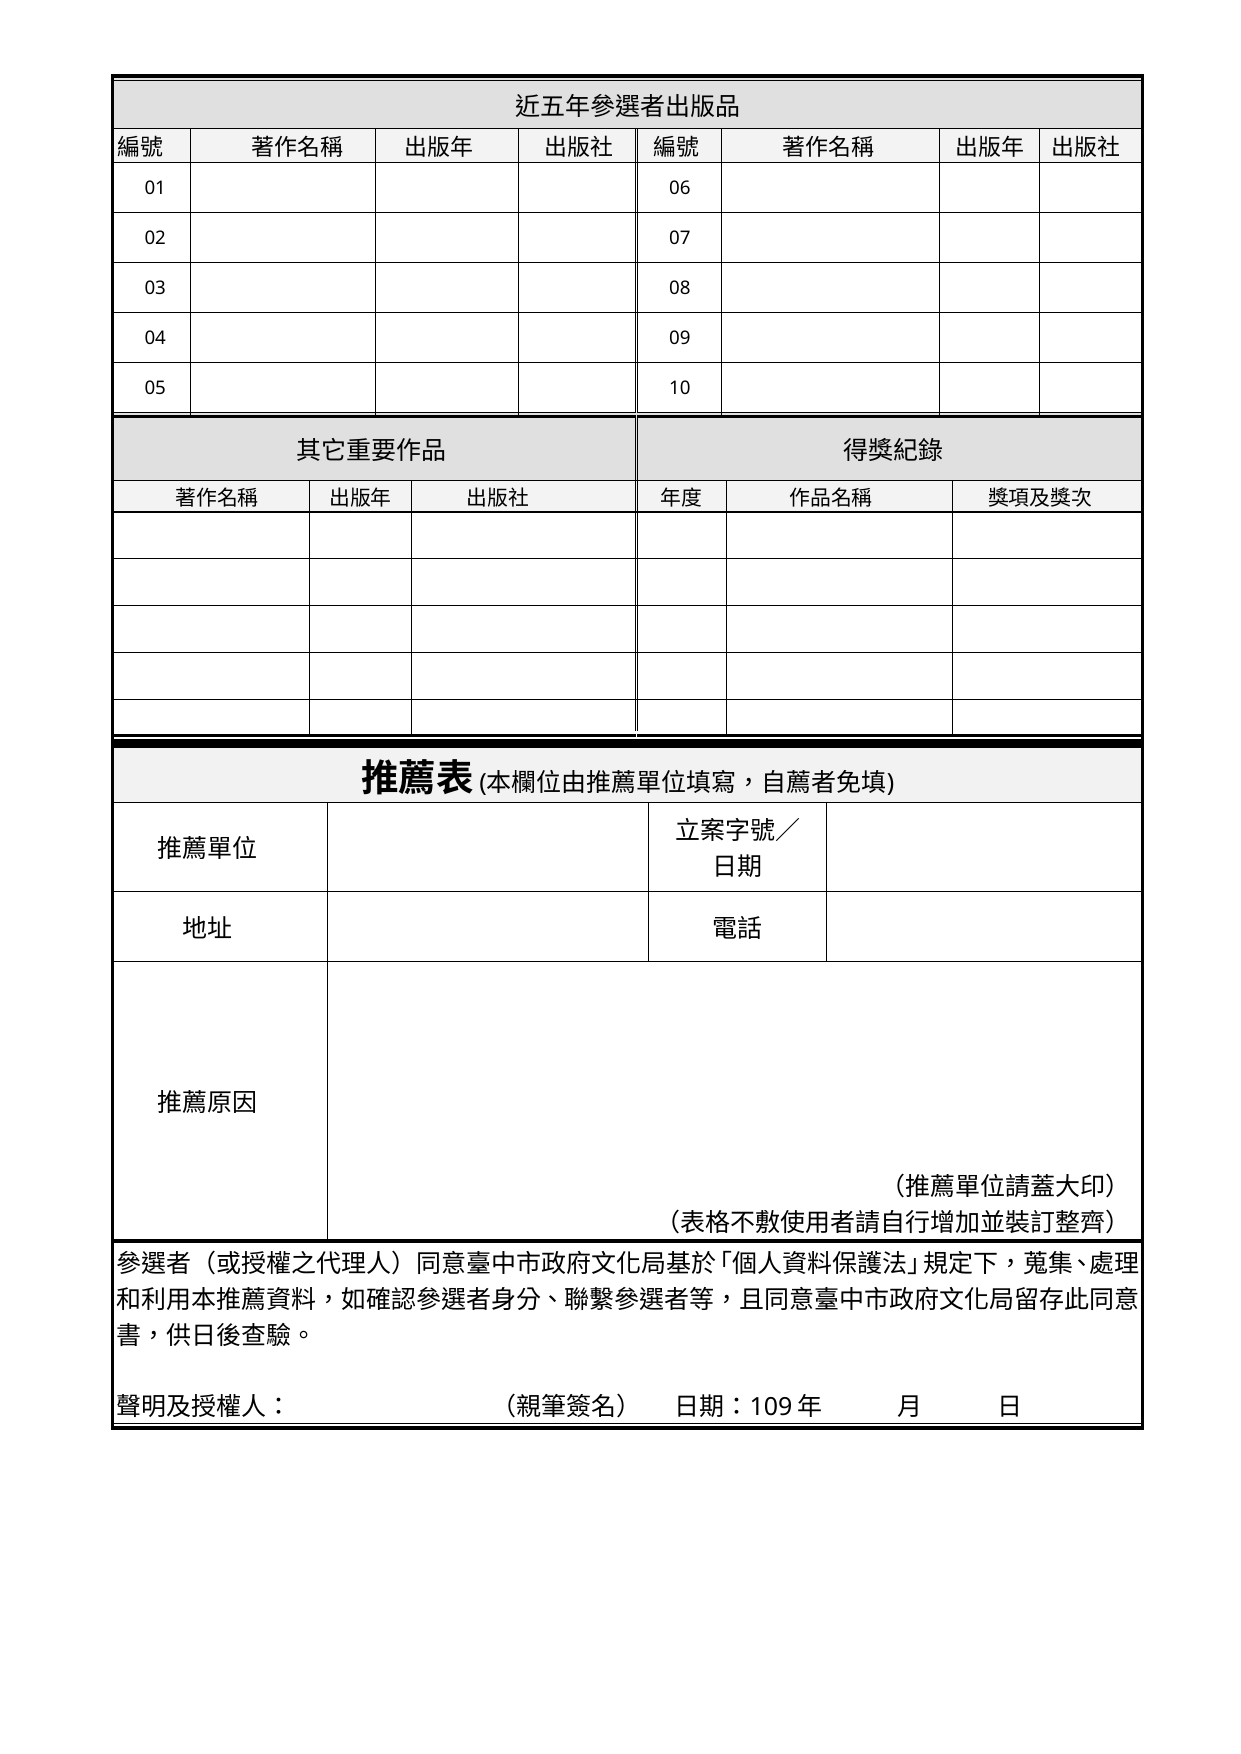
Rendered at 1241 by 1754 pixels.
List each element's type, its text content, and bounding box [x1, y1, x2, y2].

table_cell [638, 606, 726, 652]
table_cell 出版社 [519, 129, 635, 162]
table_cell [310, 513, 411, 558]
table_cell [727, 653, 952, 699]
table_cell 推薦原因 [114, 962, 327, 1239]
table_cell 電話 [649, 892, 826, 961]
table_cell 著作名稱 [191, 129, 375, 162]
table_cell [519, 313, 635, 362]
table_cell [1040, 163, 1141, 212]
table_cell 出版年 [376, 129, 518, 162]
table_cell 10 [638, 363, 721, 412]
table_cell [1040, 263, 1141, 312]
table_cell 推薦單位 [114, 803, 327, 891]
table_cell 03 [114, 263, 190, 312]
table_cell [191, 363, 375, 412]
table_cell [940, 363, 1039, 412]
table_cell 01 [114, 163, 190, 212]
table_cell 07 [638, 213, 721, 262]
table_cell [114, 606, 309, 652]
table_cell [638, 653, 726, 699]
table_cell 05 [114, 363, 190, 412]
table_cell [940, 263, 1039, 312]
table_cell 出版社 [412, 481, 635, 511]
table_header 推薦表 (本欄位由推薦單位填寫，自薦者免填) [114, 748, 1141, 802]
table_cell [940, 313, 1039, 362]
table_cell [940, 213, 1039, 262]
table_cell 02 [114, 213, 190, 262]
table_cell [328, 892, 648, 961]
table_cell [114, 700, 309, 734]
table_cell [953, 700, 1141, 734]
table_cell [827, 803, 1141, 891]
table_cell [412, 606, 635, 652]
table_cell [191, 163, 375, 212]
table_cell 04 [114, 313, 190, 362]
table_cell [727, 606, 952, 652]
table_cell [114, 513, 309, 558]
table_cell 編號 [638, 129, 721, 162]
table_cell [376, 263, 518, 312]
table_cell [376, 363, 518, 412]
table_cell [722, 263, 939, 312]
table_cell [191, 263, 375, 312]
table_cell [1040, 213, 1141, 262]
table_cell [953, 606, 1141, 652]
table_cell 著作名稱 [722, 129, 939, 162]
table_cell [953, 513, 1141, 558]
table_cell 立案字號／ 日期 [649, 803, 826, 891]
table_cell [519, 363, 635, 412]
table_cell 出版年 [310, 481, 411, 511]
table_cell 出版年 [940, 129, 1039, 162]
table_cell [114, 653, 309, 699]
table_cell [953, 653, 1141, 699]
table_cell 著作名稱 [114, 481, 309, 511]
table_cell [727, 513, 952, 558]
table_cell [636, 700, 726, 734]
table_cell [638, 513, 726, 558]
table_cell [412, 513, 635, 558]
table_cell [328, 803, 648, 891]
table_cell [1040, 363, 1141, 412]
table_cell [827, 892, 1141, 961]
table_cell [722, 213, 939, 262]
table_cell 年度 [638, 481, 726, 511]
table_cell [940, 163, 1039, 212]
table_cell 參選者（或授權之代理人）同意臺中市政府文化局基於「個人資料保護法」規定下，蒐集、處理和利用本推薦資料，如確認參選者身分、聯繫參選者等，且同意臺中市政府文化局留存此同意書，供日後查驗。 聲明及授權人： （親筆簽名） 日期：109年 月 日 [114, 1243, 1141, 1422]
table_cell 作品名稱 [727, 481, 952, 511]
table_cell [310, 653, 411, 699]
table_cell [722, 313, 939, 362]
table_cell 地址 [114, 892, 327, 961]
table_cell [519, 163, 635, 212]
table_cell [376, 213, 518, 262]
table_cell [376, 163, 518, 212]
table_cell [310, 700, 411, 734]
table_cell 09 [638, 313, 721, 362]
table_cell [376, 313, 518, 362]
table_cell [519, 213, 635, 262]
table_cell [722, 163, 939, 212]
table_cell [191, 213, 375, 262]
table_cell [310, 606, 411, 652]
table_cell 編號 [114, 129, 190, 162]
table_cell 06 [638, 163, 721, 212]
table_cell 得獎紀錄 [638, 418, 1141, 480]
table_cell [722, 363, 939, 412]
table_cell [114, 559, 309, 605]
table_cell [519, 263, 635, 312]
table_header 近五年參選者出版品 [114, 81, 1141, 128]
table_cell [1040, 313, 1141, 362]
table_cell [953, 559, 1141, 605]
table_cell [638, 559, 726, 605]
table_cell [310, 559, 411, 605]
table_cell 其它重要作品 [114, 418, 635, 480]
table_cell [727, 559, 952, 605]
table_cell [412, 700, 636, 734]
table_cell 獎項及獎次 [953, 481, 1141, 511]
table_cell 出版社 [1040, 129, 1141, 162]
table_cell 08 [638, 263, 721, 312]
table_cell [191, 313, 375, 362]
table_cell [412, 559, 635, 605]
table_cell [727, 700, 952, 734]
table_cell （推薦單位請蓋大印） （表格不敷使用者請自行增加並裝訂整齊） [328, 962, 1141, 1239]
table_cell [412, 653, 635, 699]
